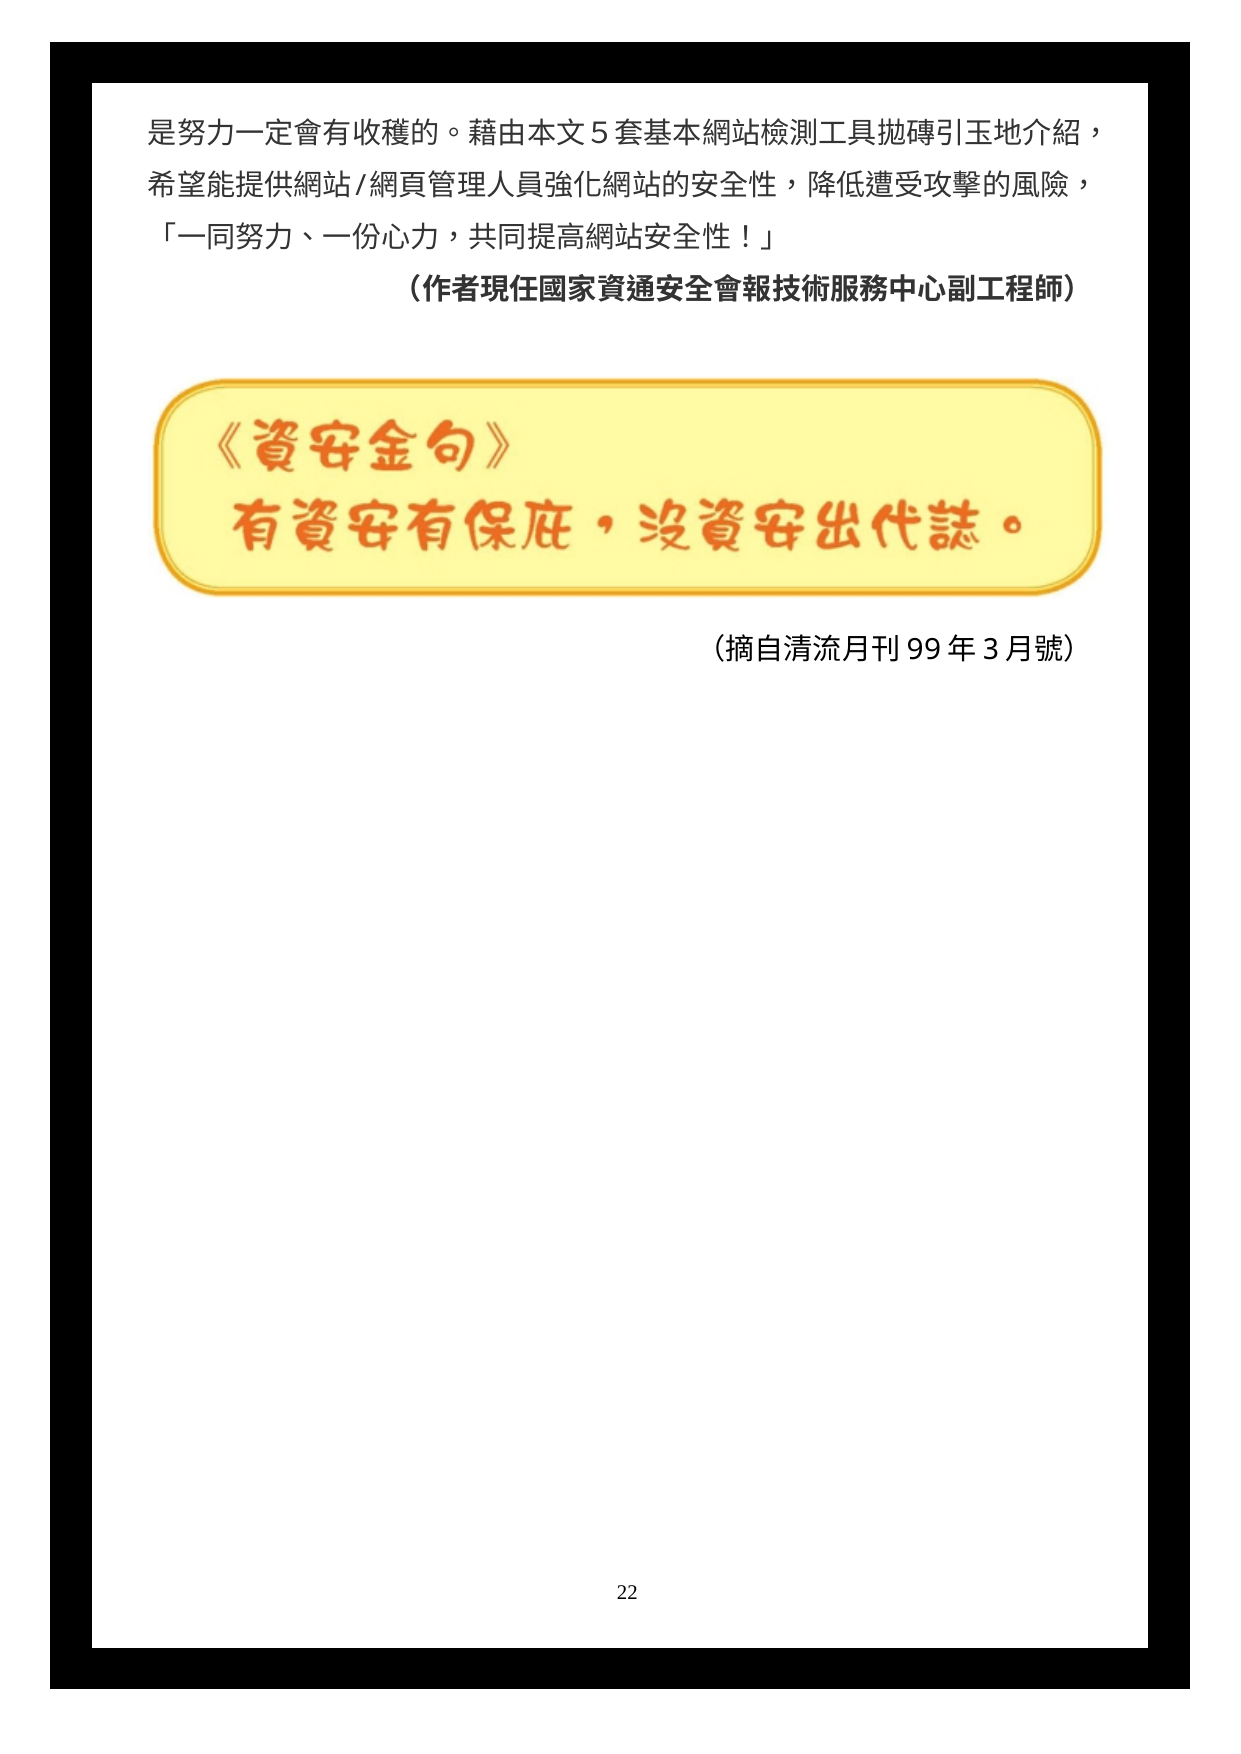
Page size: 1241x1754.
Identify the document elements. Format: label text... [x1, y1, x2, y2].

text （作者現任國家資通安全會報技術服務中心副工程師） [148, 258, 1092, 310]
text 另外，使用電腦與網路的民眾應該要有一個基本觀念—「絕對沒有百分之百的安全性」，因此，即使運用了本文所介紹的工具，甚或更多的工具，也不能保證網站是絕對安全的。雖然愈是全面地檢測愈是煩瑣，但是努力一定會有收穫的。藉由本文５套基本網站檢測工具拋磚引玉地介紹，希望能提供網站/網頁管理人員強化網站的安全性，降低遭受攻擊的風險，「一同努力、一份心力，共同提高網站安全性！」 [148, 102, 1092, 258]
text （摘自清流月刊99年3月號） [148, 623, 1092, 668]
